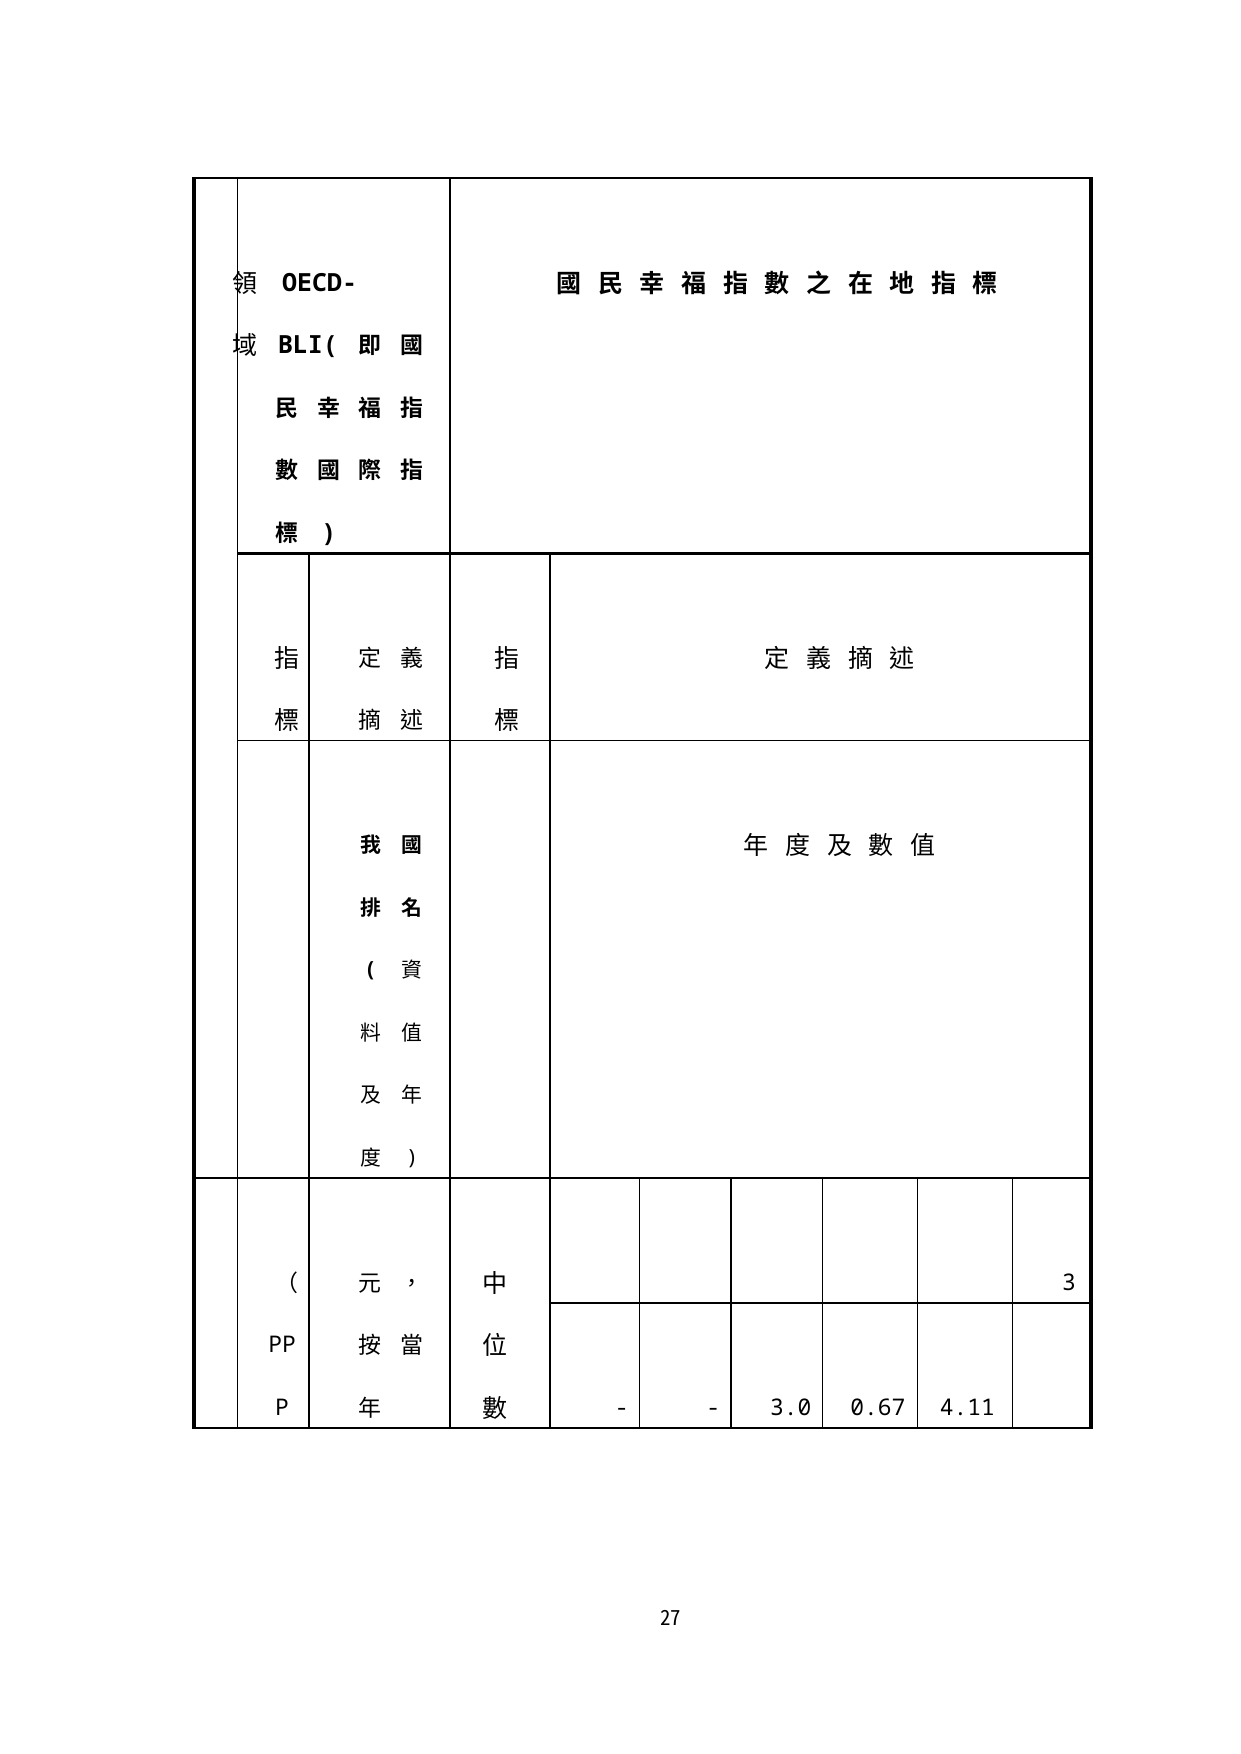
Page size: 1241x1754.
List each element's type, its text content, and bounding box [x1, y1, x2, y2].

table_cell 3.0 [732, 1304, 822, 1427]
table_cell 3 [1013, 1179, 1089, 1302]
table_cell [451, 741, 549, 1177]
table_cell [1013, 1304, 1089, 1427]
table_cell [918, 1179, 1012, 1302]
table_cell 所得 與財 富 [196, 1179, 237, 1427]
table_header OECD-BLI(即國民幸福指數國際指標) [238, 179, 449, 552]
table_cell [238, 741, 308, 1177]
table_cell 元，按當年 [310, 1179, 449, 1427]
table_header 領域 [196, 179, 237, 1177]
table_cell 每人可支配所得（PPP） [238, 1179, 308, 1427]
table_cell [551, 1179, 639, 1302]
table_cell [732, 1179, 822, 1302]
table_cell [640, 1179, 730, 1302]
table_cell [551, 1304, 639, 1427]
table_cell 中位數 [451, 1179, 549, 1427]
table_cell 指標 [451, 555, 549, 740]
table_cell 定義摘述 [310, 555, 449, 740]
table_cell 4.11 [918, 1304, 1012, 1427]
table_cell 指標 [238, 555, 308, 740]
table_cell 定義摘述 [551, 555, 1089, 740]
table_cell [823, 1179, 917, 1302]
table_cell [640, 1304, 730, 1427]
table_header 國民幸福指數之在地指標 [451, 179, 1089, 552]
table_cell 0.67 [823, 1304, 917, 1427]
table_cell 年度及數值 [551, 741, 1089, 1177]
table_cell 我國排名(資料值及年度) [310, 741, 449, 1177]
